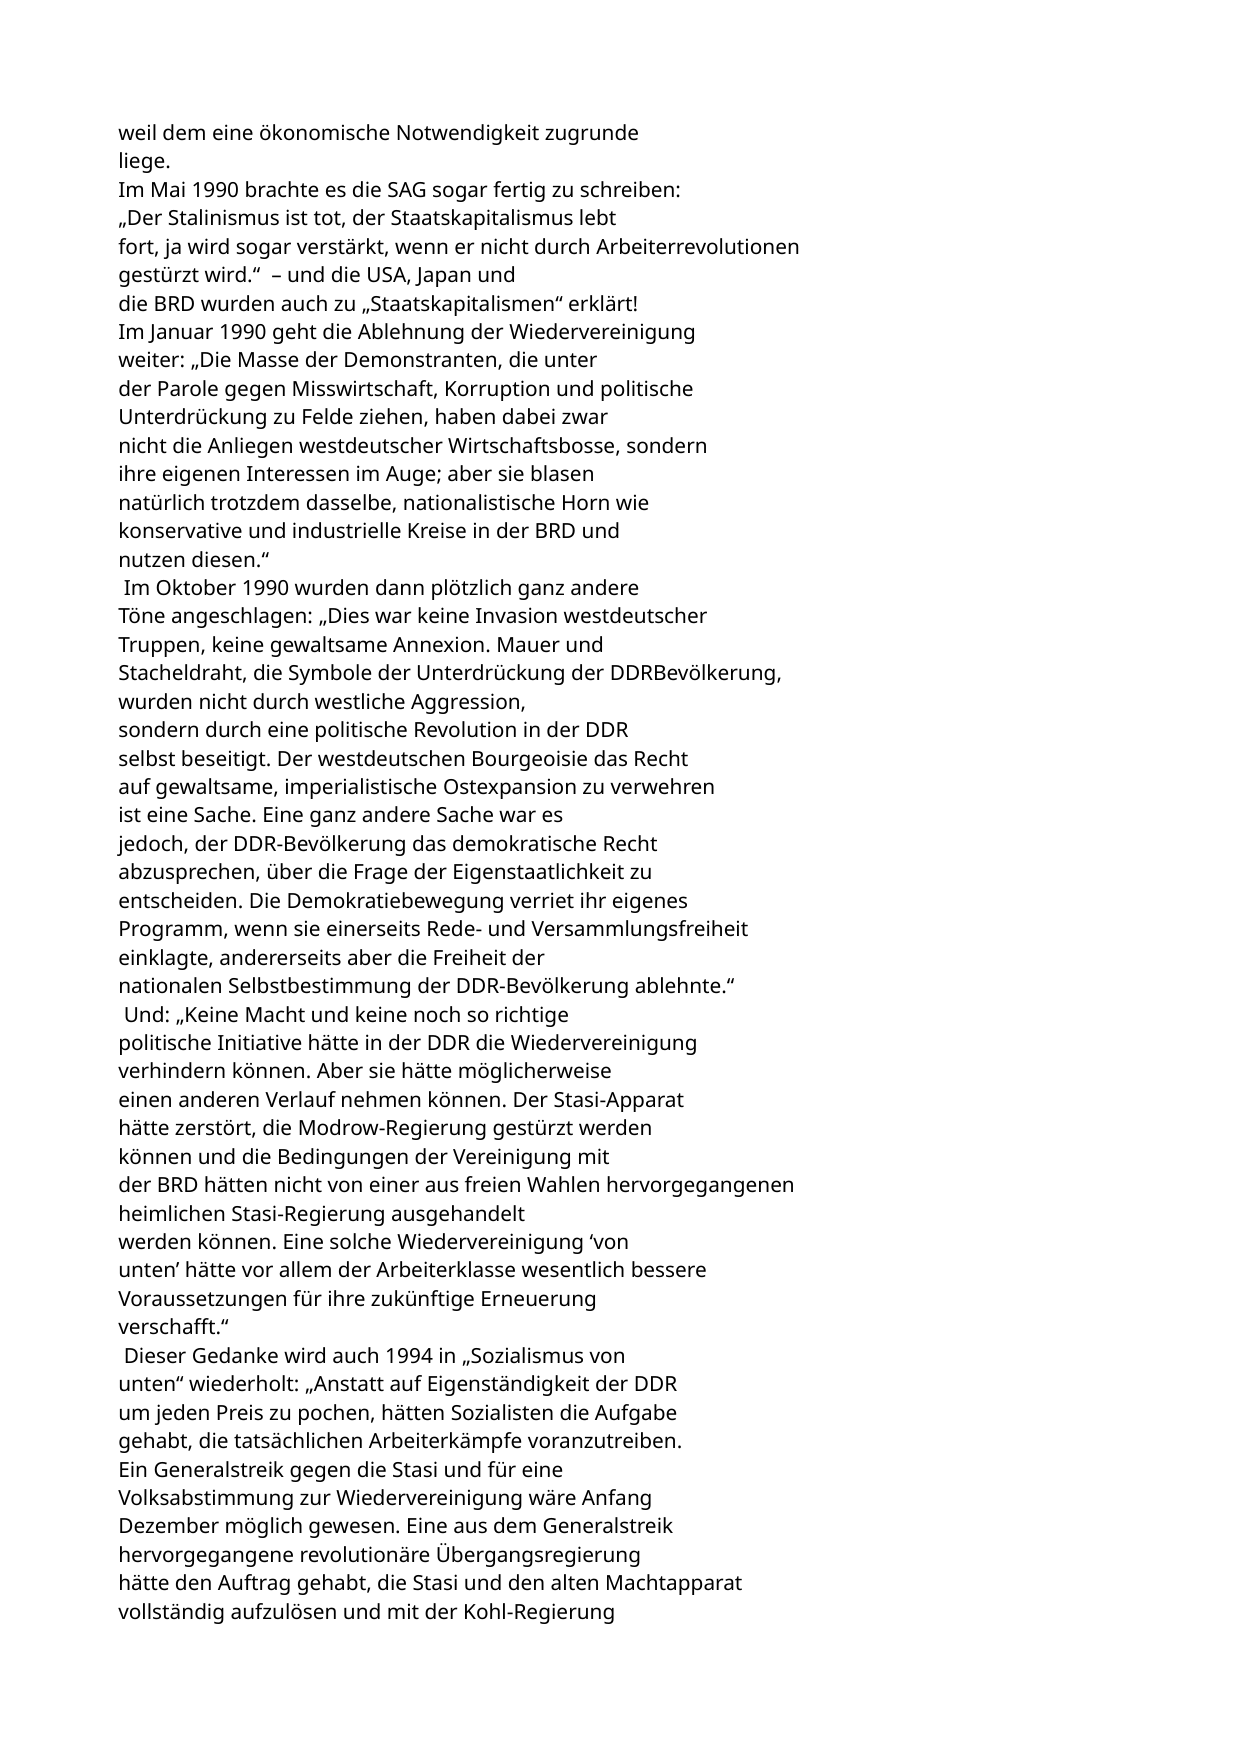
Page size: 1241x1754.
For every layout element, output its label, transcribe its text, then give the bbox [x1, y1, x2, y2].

text Ein Generalstreik gegen die Stasi und für eine [118, 1455, 1122, 1483]
text weil dem eine ökonomische Notwendigkeit zugrunde [118, 118, 1122, 147]
text auf gewaltsame, imperialistische Ostexpansion zu verwehren [118, 772, 1122, 801]
text hätte den Auftrag gehabt, die Stasi und den alten Machtapparat [118, 1568, 1122, 1597]
text „Der Stalinismus ist tot, der Staatskapitalismus lebt [118, 203, 1122, 232]
text verhindern können. Aber sie hätte möglicherweise [118, 1057, 1122, 1085]
text einen anderen Verlauf nehmen können. Der Stasi-Apparat [118, 1085, 1122, 1113]
text nutzen diesen.“ [118, 545, 1122, 573]
text fort, ja wird sogar verstärkt, wenn er nicht durch Arbeiterrevolutionen [118, 232, 1122, 260]
text Stacheldraht, die Symbole der Unterdrückung der DDRBevölkerung, [118, 658, 1122, 687]
text der Parole gegen Misswirtschaft, Korruption und politische [118, 374, 1122, 402]
text Dezember möglich gewesen. Eine aus dem Generalstreik [118, 1512, 1122, 1540]
text konservative und industrielle Kreise in der BRD und [118, 516, 1122, 545]
text Programm, wenn sie einerseits Rede- und Versammlungsfreiheit [118, 914, 1122, 943]
text Im Mai 1990 brachte es die SAG sogar fertig zu schreiben: [118, 175, 1122, 203]
text Unterdrückung zu Felde ziehen, haben dabei zwar [118, 402, 1122, 431]
text Und: „Keine Macht und keine noch so richtige [118, 1000, 1122, 1028]
text Truppen, keine gewaltsame Annexion. Mauer und [118, 630, 1122, 658]
text verschafft.“ [118, 1312, 1122, 1341]
text können und die Bedingungen der Vereinigung mit [118, 1142, 1122, 1170]
text unten“ wiederholt: „Anstatt auf Eigenständigkeit der DDR [118, 1369, 1122, 1398]
text jedoch, der DDR-Bevölkerung das demokratische Recht [118, 829, 1122, 857]
text nicht die Anliegen westdeutscher Wirtschaftsbosse, sondern [118, 431, 1122, 459]
text vollständig aufzulösen und mit der Kohl-Regierung [118, 1597, 1122, 1625]
text politische Initiative hätte in der DDR die Wiedervereinigung [118, 1028, 1122, 1057]
text nationalen Selbstbestimmung der DDR-Bevölkerung ablehnte.“ [118, 971, 1122, 1000]
text unten’ hätte vor allem der Arbeiterklasse wesentlich bessere [118, 1256, 1122, 1284]
text Voraussetzungen für ihre zukünftige Erneuerung [118, 1284, 1122, 1312]
text die BRD wurden auch zu „Staatskapitalismen“ erklärt! [118, 289, 1122, 317]
text gestürzt wird.“ – und die USA, Japan und [118, 260, 1122, 289]
text Dieser Gedanke wird auch 1994 in „Sozialismus von [118, 1341, 1122, 1369]
text der BRD hätten nicht von einer aus freien Wahlen hervorgegangenen [118, 1170, 1122, 1199]
text ihre eigenen Interessen im Auge; aber sie blasen [118, 459, 1122, 488]
text liege. [118, 147, 1122, 175]
text wurden nicht durch westliche Aggression, [118, 687, 1122, 715]
text abzusprechen, über die Frage der Eigenstaatlichkeit zu [118, 857, 1122, 886]
text einklagte, andererseits aber die Freiheit der [118, 943, 1122, 971]
text Töne angeschlagen: „Dies war keine Invasion westdeutscher [118, 602, 1122, 630]
text werden können. Eine solche Wiedervereinigung ‘von [118, 1227, 1122, 1256]
text Im Januar 1990 geht die Ablehnung der Wiedervereinigung [118, 317, 1122, 346]
text hätte zerstört, die Modrow-Regierung gestürzt werden [118, 1113, 1122, 1142]
text selbst beseitigt. Der westdeutschen Bourgeoisie das Recht [118, 744, 1122, 772]
text sondern durch eine politische Revolution in der DDR [118, 715, 1122, 744]
text Volksabstimmung zur Wiedervereinigung wäre Anfang [118, 1483, 1122, 1512]
text weiter: „Die Masse der Demonstranten, die unter [118, 346, 1122, 374]
text gehabt, die tatsächlichen Arbeiterkämpfe voranzutreiben. [118, 1426, 1122, 1455]
text heimlichen Stasi-Regierung ausgehandelt [118, 1199, 1122, 1227]
text natürlich trotzdem dasselbe, nationalistische Horn wie [118, 488, 1122, 516]
text ist eine Sache. Eine ganz andere Sache war es [118, 801, 1122, 829]
text hervorgegangene revolutionäre Übergangsregierung [118, 1540, 1122, 1568]
text entscheiden. Die Demokratiebewegung verriet ihr eigenes [118, 886, 1122, 914]
text Im Oktober 1990 wurden dann plötzlich ganz andere [118, 573, 1122, 602]
text um jeden Preis zu pochen, hätten Sozialisten die Aufgabe [118, 1398, 1122, 1426]
